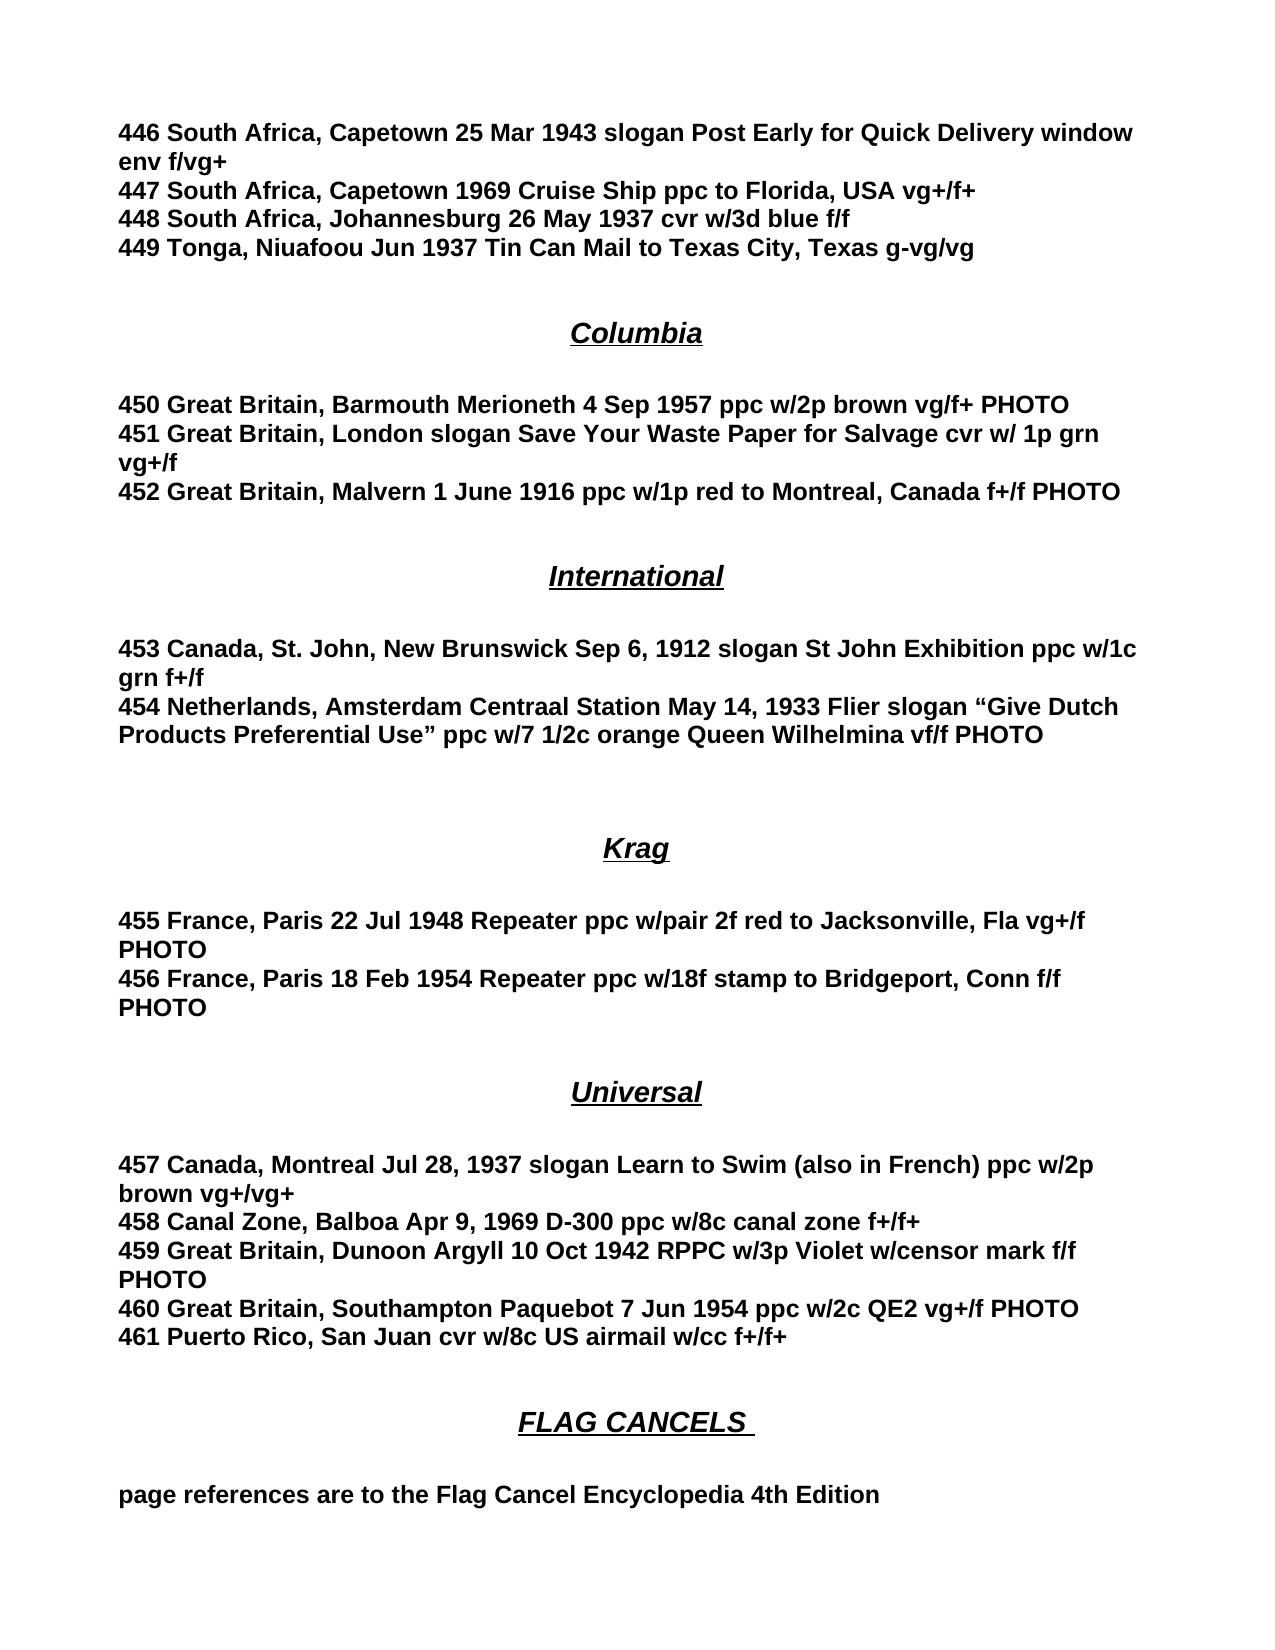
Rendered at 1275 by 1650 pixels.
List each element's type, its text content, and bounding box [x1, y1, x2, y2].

subtitle Universal [118, 1075, 1157, 1108]
text 456 France, Paris 18 Feb 1954 Repeater ppc w/18f stamp to Bridgeport, Conn f/f PHOTO [118, 964, 1157, 1021]
text 451 Great Britain, London slogan Save Your Waste Paper for Salvage cvr w/ 1p grn vg+/f [118, 419, 1157, 477]
text 460 Great Britain, Southampton Paquebot 7 Jun 1954 ppc w/2c QE2 vg+/f PHOTO [118, 1293, 1157, 1322]
subtitle FLAG CANCELS [118, 1405, 1157, 1438]
text 457 Canada, Montreal Jul 28, 1937 slogan Learn to Swim (also in French) ppc w/2p brown vg+/vg+ [118, 1150, 1157, 1207]
text 446 South Africa, Capetown 25 Mar 1943 slogan Post Early for Quick Delivery window env f/vg+ [118, 118, 1157, 176]
text 450 Great Britain, Barmouth Merioneth 4 Sep 1957 ppc w/2p brown vg/f+ PHOTO [118, 390, 1157, 419]
text 447 South Africa, Capetown 1969 Cruise Ship ppc to Florida, USA vg+/f+ [118, 176, 1157, 204]
text 458 Canal Zone, Balboa Apr 9, 1969 D-300 ppc w/8c canal zone f+/f+ [118, 1207, 1157, 1236]
text 455 France, Paris 22 Jul 1948 Repeater ppc w/pair 2f red to Jacksonville, Fla vg+/f PHOTO [118, 906, 1157, 964]
text 448 South Africa, Johannesburg 26 May 1937 cvr w/3d blue f/f [118, 204, 1157, 233]
text 452 Great Britain, Malvern 1 June 1916 ppc w/1p red to Montreal, Canada f+/f PHOTO [118, 477, 1157, 505]
text 453 Canada, St. John, New Brunswick Sep 6, 1912 slogan St John Exhibition ppc w/1c grn f+/f [118, 634, 1157, 691]
text 454 Netherlands, Amsterdam Centraal Station May 14, 1933 Flier slogan “Give Dutch Products Preferential Use” ppc w/7 1/2c orange Queen Wilhelmina vf/f PHOTO [118, 691, 1157, 749]
text 459 Great Britain, Dunoon Argyll 10 Oct 1942 RPPC w/3p Violet w/censor mark f/f PHOTO [118, 1236, 1157, 1293]
text 461 Puerto Rico, San Juan cvr w/8c US airmail w/cc f+/f+ [118, 1322, 1157, 1351]
subtitle International [118, 559, 1157, 593]
text page references are to the Flag Cancel Encyclopedia 4th Edition [118, 1479, 1157, 1508]
text 449 Tonga, Niuafoou Jun 1937 Tin Can Mail to Texas City, Texas g-vg/vg [118, 233, 1157, 262]
subtitle Krag [118, 831, 1157, 865]
subtitle Columbia [118, 316, 1157, 349]
